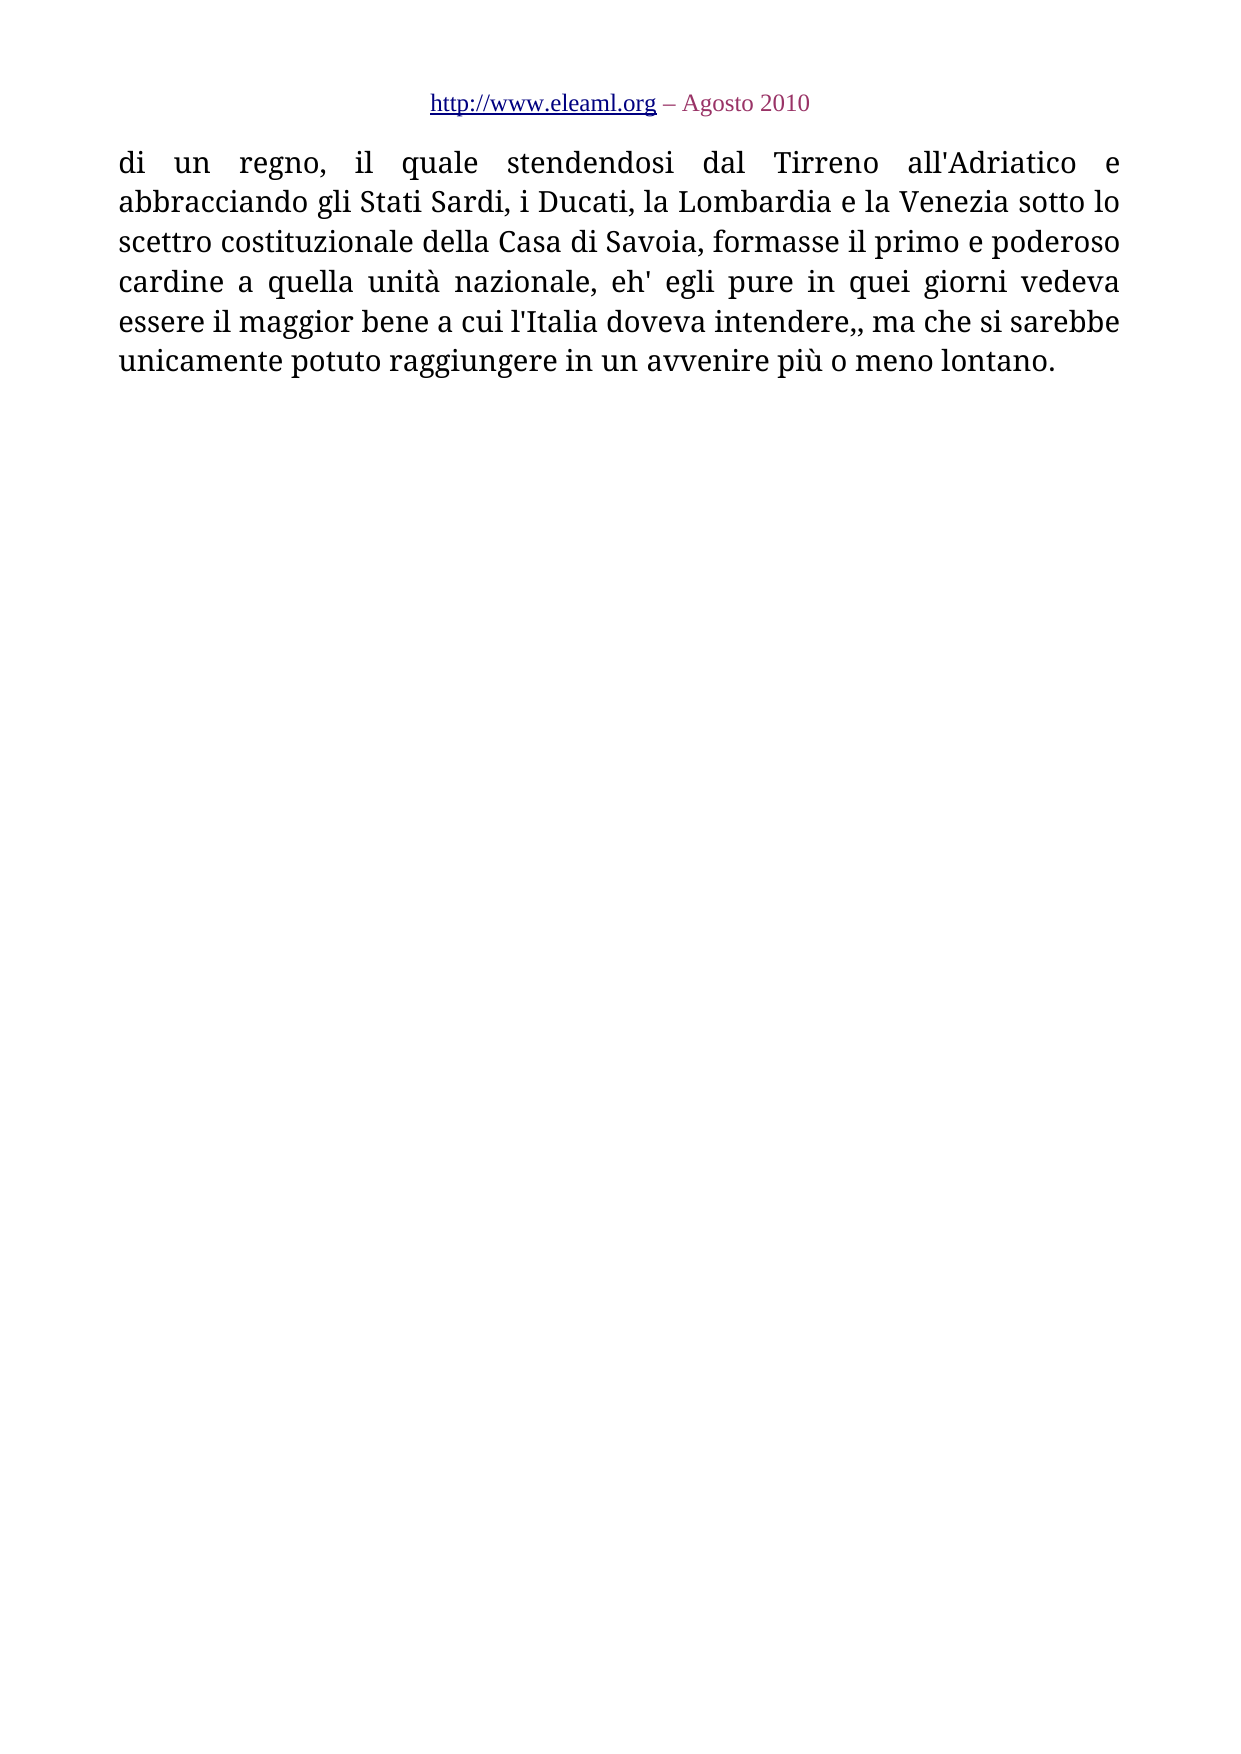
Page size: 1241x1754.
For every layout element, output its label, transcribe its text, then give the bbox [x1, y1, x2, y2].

text di un regno, il quale stendendosi dal Tirreno all'Adriatico e abbracciando gli Stati Sardi, i Ducati, la Lombardia e la Venezia sotto lo scettro costituzionale della Casa di Savoia, formasse il primo e poderoso cardine a quella unità nazionale, eh' egli pure in quei giorni vedeva essere il maggior bene a cui l'Italia doveva intendere,, ma che si sarebbe unicamente potuto raggiungere in un avvenire più o meno lontano. [118, 142, 1122, 380]
